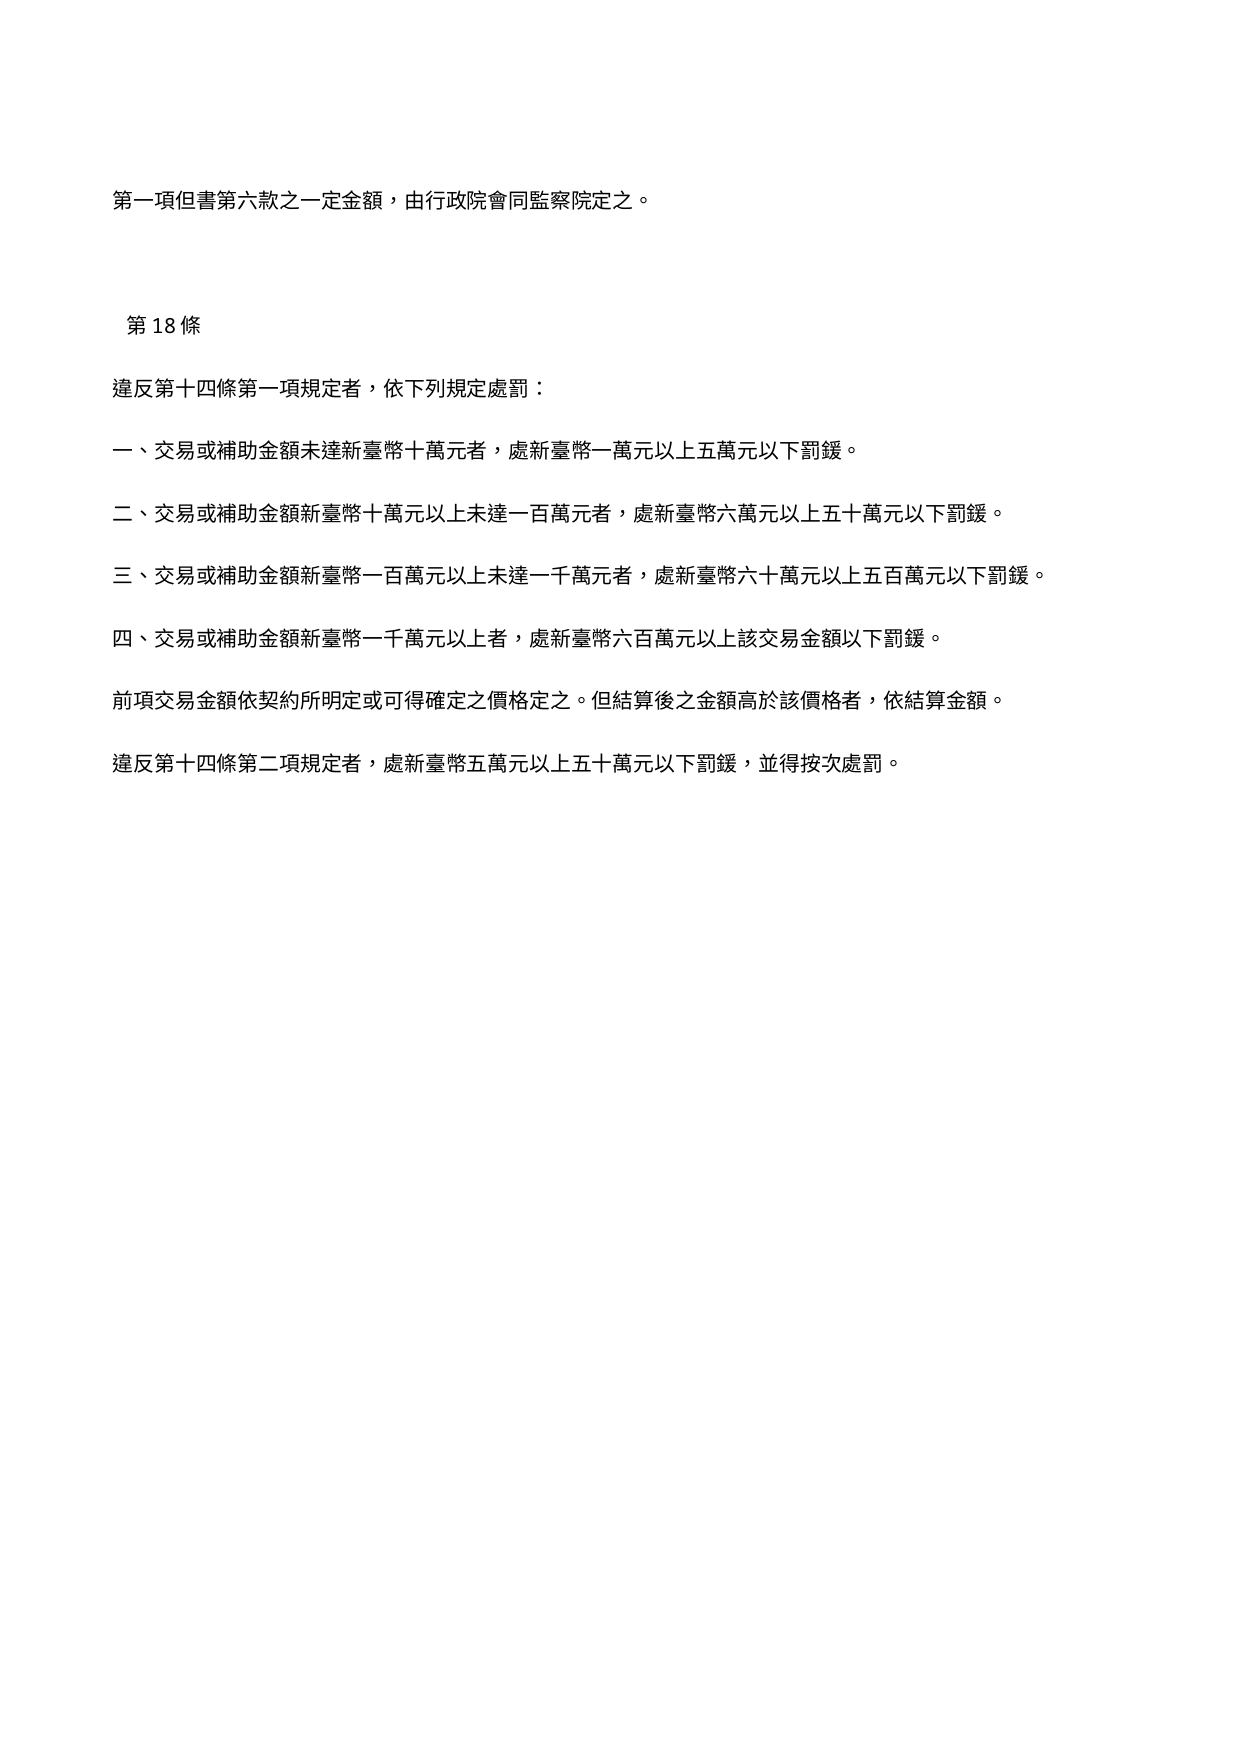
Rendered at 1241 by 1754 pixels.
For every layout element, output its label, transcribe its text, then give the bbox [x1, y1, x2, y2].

text 第一項但書第六款之一定金額，由行政院會同監察院定之。 [112, 158, 1128, 221]
text 四、交易或補助金額新臺幣一千萬元以上者，處新臺幣六百萬元以上該交易金額以下罰鍰。 [112, 596, 1128, 658]
text 第18條 [39, 283, 1221, 346]
text 一、交易或補助金額未達新臺幣十萬元者，處新臺幣一萬元以上五萬元以下罰鍰。 [112, 408, 1128, 471]
text 前項交易金額依契約所明定或可得確定之價格定之。但結算後之金額高於該價格者，依結算金額。 [112, 658, 1128, 721]
text 違反第十四條第二項規定者，處新臺幣五萬元以上五十萬元以下罰鍰，並得按次處罰。 [112, 721, 1128, 783]
text 三、交易或補助金額新臺幣一百萬元以上未達一千萬元者，處新臺幣六十萬元以上五百萬元以下罰鍰。 [112, 533, 1128, 596]
text 違反第十四條第一項規定者，依下列規定處罰： [112, 346, 1128, 408]
text 二、交易或補助金額新臺幣十萬元以上未達一百萬元者，處新臺幣六萬元以上五十萬元以下罰鍰。 [112, 471, 1128, 533]
